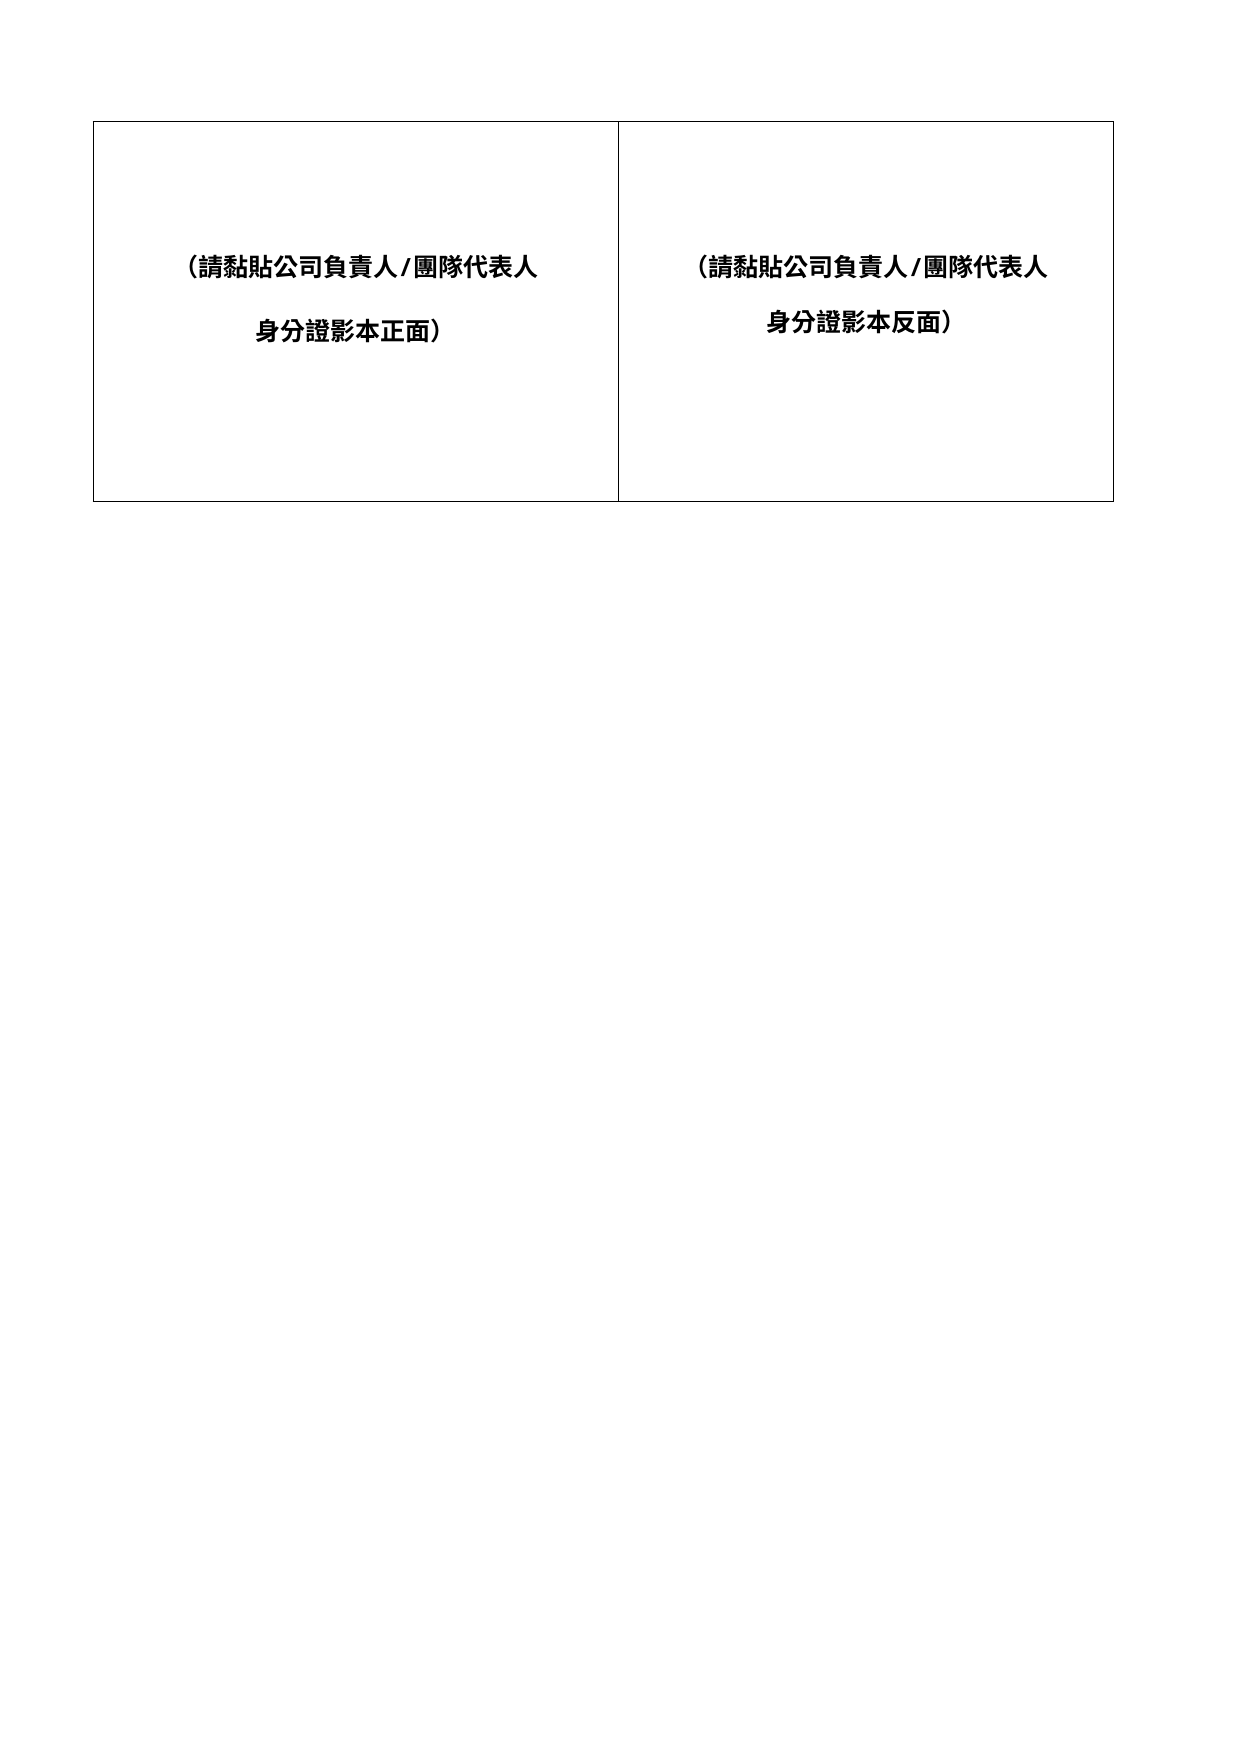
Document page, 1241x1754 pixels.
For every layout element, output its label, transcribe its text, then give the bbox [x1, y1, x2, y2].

table_cell （請黏貼公司負責人/團隊代表人 身分證影本反面） [619, 122, 1113, 501]
table_cell （請黏貼公司負責人/團隊代表人 身分證影本正面） [94, 122, 618, 501]
